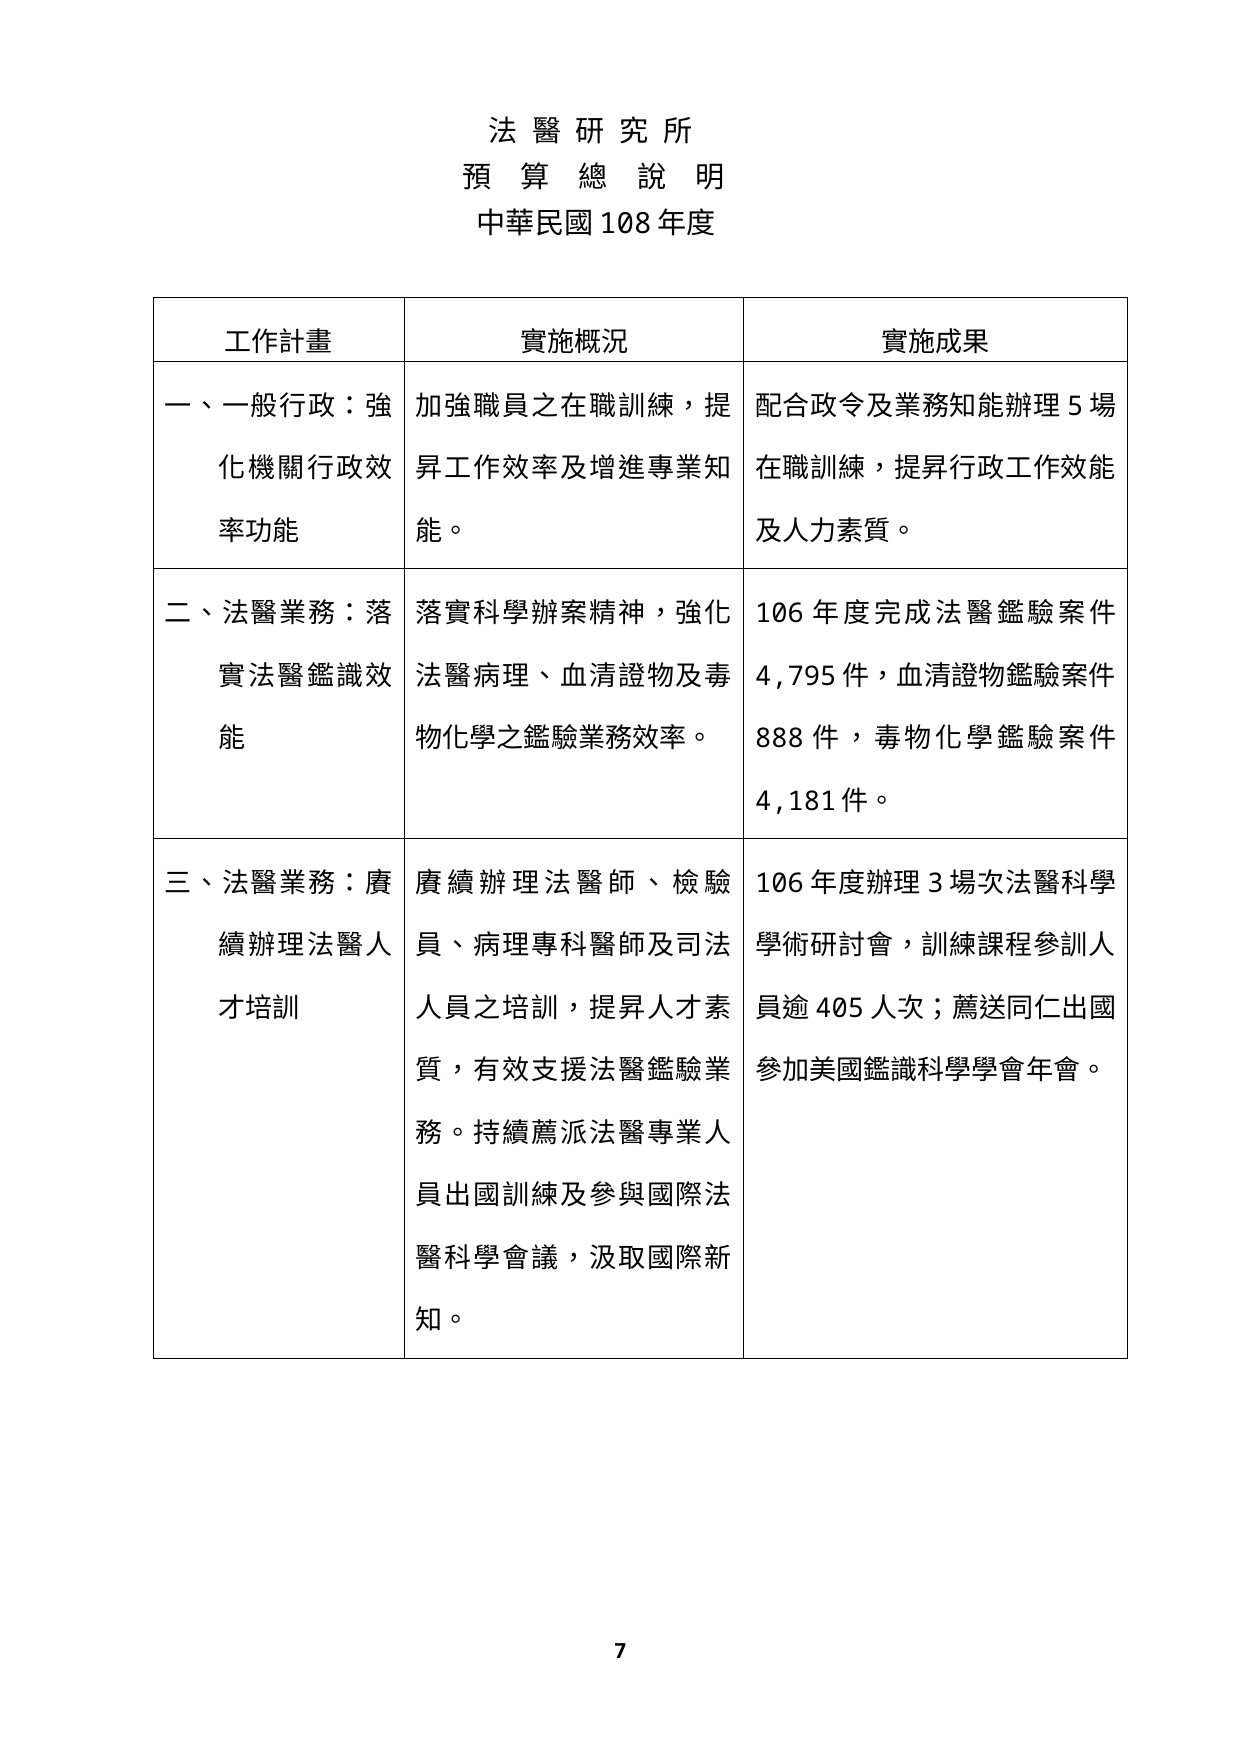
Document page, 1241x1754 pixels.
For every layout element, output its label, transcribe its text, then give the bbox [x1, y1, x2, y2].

table_cell 三、法醫業務：賡續辦理法醫人才培訓 [154, 839, 404, 1357]
table_header 實施成果 [744, 298, 1127, 361]
table_cell 落實科學辦案精神，強化法醫病理、血清證物及毒物化學之鑑驗業務效率。 [405, 569, 743, 838]
table_cell 二、法醫業務：落實法醫鑑識效能 [154, 569, 404, 838]
table_cell 賡續辦理法醫師、檢驗員、病理專科醫師及司法人員之培訓，提昇人才素質，有效支援法醫鑑驗業務。持續薦派法醫專業人員出國訓練及參與國際法醫科學會議，汲取國際新知。 [405, 839, 743, 1357]
table_cell 一、一般行政：強化機關行政效率功能 [154, 362, 404, 568]
table_cell 106年度辦理3場次法醫科學學術研討會，訓練課程參訓人員逾405人次；薦送同仁出國參加美國鑑識科學學會年會。 [744, 839, 1127, 1357]
table_cell 106年度完成法醫鑑驗案件4,795件，血清證物鑑驗案件888件，毒物化學鑑驗案件4,181件。 [744, 569, 1127, 838]
table_cell 加強職員之在職訓練，提昇工作效率及增進專業知能。 [405, 362, 743, 568]
table_header 實施概況 [405, 298, 743, 361]
table_cell 配合政令及業務知能辦理5場在職訓練，提昇行政工作效能及人力素質。 [744, 362, 1127, 568]
table_header 工作計畫 [154, 298, 404, 361]
